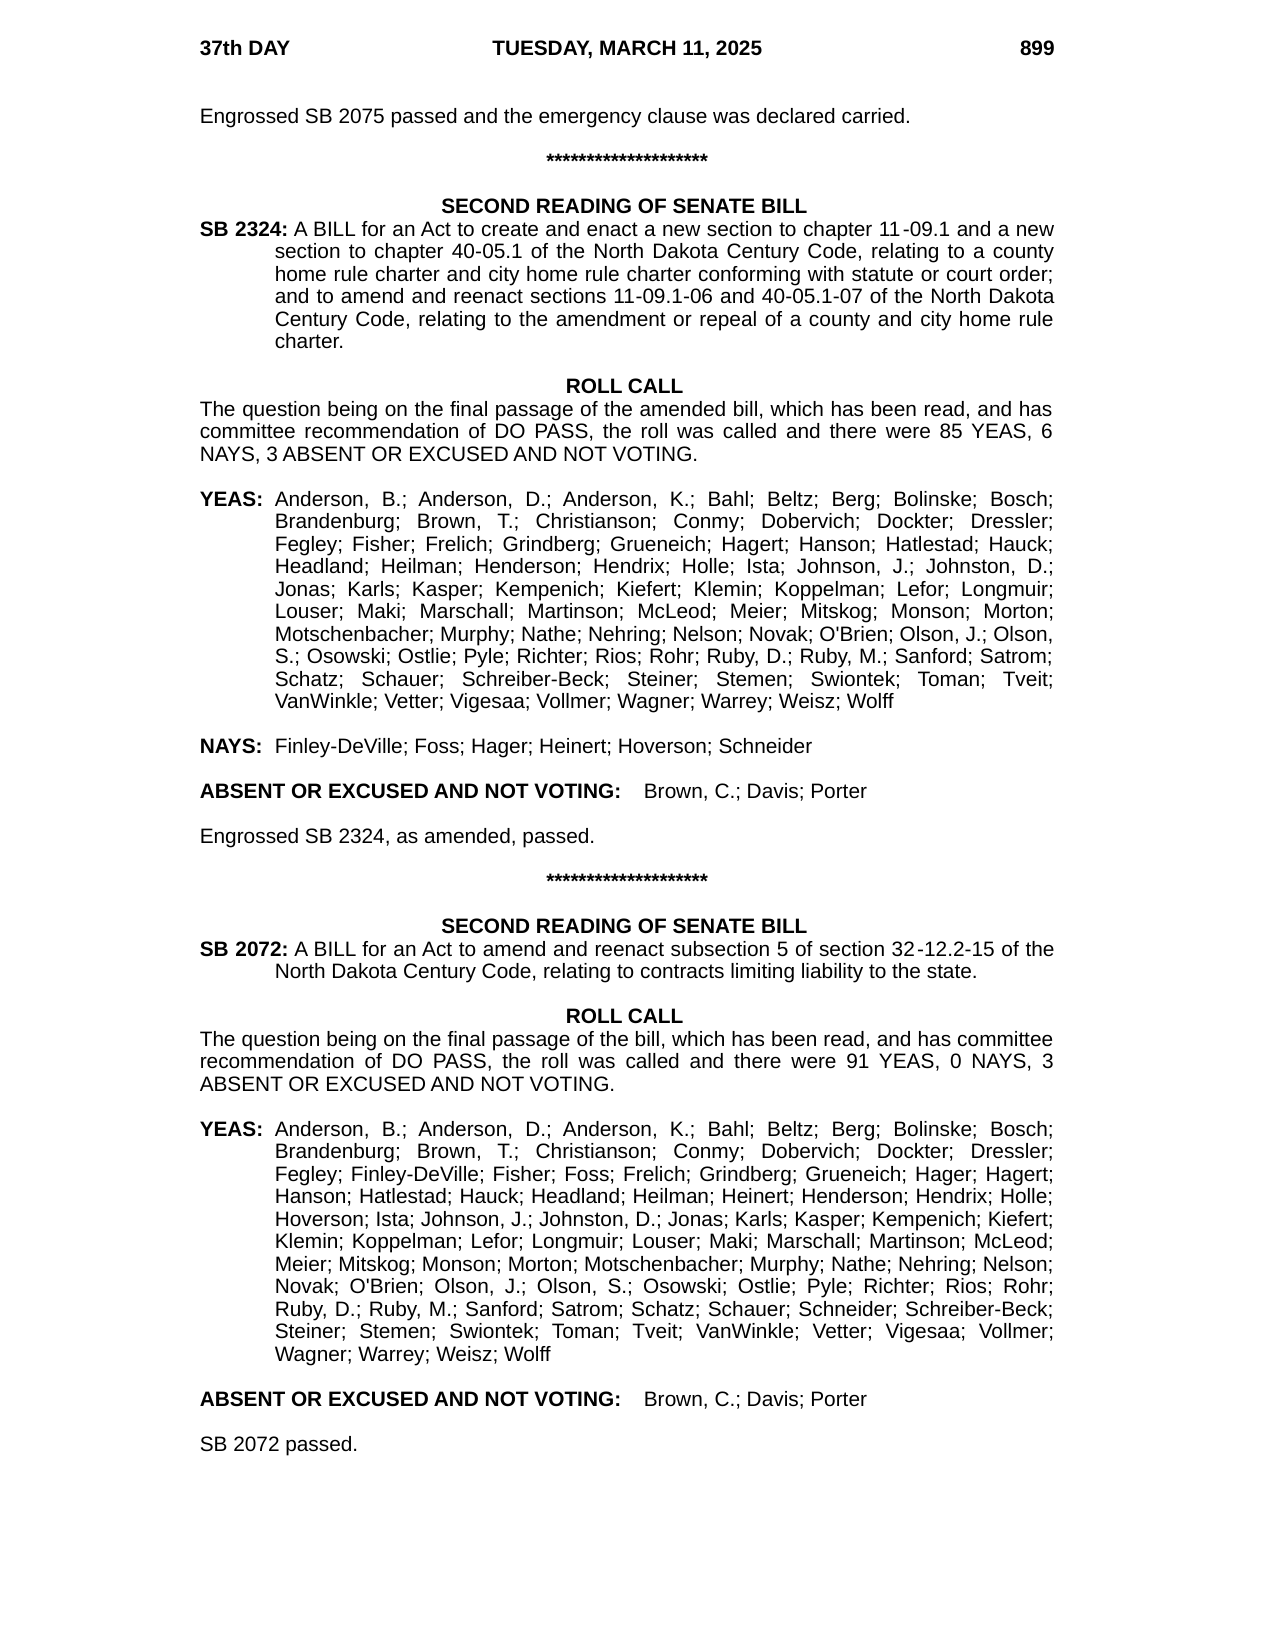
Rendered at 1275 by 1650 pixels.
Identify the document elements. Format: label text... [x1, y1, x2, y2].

text SECOND READING OF SENATE BILL [199, 196, 1054, 218]
subtitle Page 898 [9, 9, 109, 33]
title SB 2324: A BILL for an Act to create and enact a new section to chapter 11‑09.1 and a new section to chapter 40‑05.1 of the North Dakota Century Code, relating to a county home rule charter and city home rule charter conforming with statute or court order; and to amend and reenact sections 11‑09.1‑06 and 40‑05.1‑07 of the North Dakota Century Code, relating to the amendment or repeal of a county and city home rule charter. [199, 218, 1054, 353]
title SB 2072: A BILL for an Act to amend and reenact subsection 5 of section 32‑12.2‑15 of the North Dakota Century Code, relating to contracts limiting liability to the state. [199, 938, 1054, 983]
text SB 2072 passed. [199, 1433, 1054, 1456]
title YEAS: Anderson, B.; Anderson, D.; Anderson, K.; Bahl; Beltz; Berg; Bolinske; Bosch; Brandenburg; Brown, T.; Christianson; Conmy; Dobervich; Dockter; Dressler; Fegley; Fisher; Frelich; Grindberg; Grueneich; Hagert; Hanson; Hatlestad; Hauck; Headland; Heilman; Henderson; Hendrix; Holle; Ista; Johnson, J.; Johnston, D.; Jonas; Karls; Kasper; Kempenich; Kiefert; Klemin; Koppelman; Lefor; Longmuir; Louser; Maki; Marschall; Martinson; McLeod; Meier; Mitskog; Monson; Morton; Motschenbacher; Murphy; Nathe; Nehring; Nelson; Novak; O'Brien; Olson, J.; Olson, S.; Osowski; Ostlie; Pyle; Richter; Rios; Rohr; Ruby, D.; Ruby, M.; Sanford; Satrom; Schatz; Schauer; Schreiber-Beck; Steiner; Stemen; Swiontek; Toman; Tveit; VanWinkle; Vetter; Vigesaa; Vollmer; Wagner; Warrey; Weisz; Wolff [199, 488, 1054, 713]
text ******************** [199, 151, 1054, 173]
text The question being on the final passage of the bill, which has been read, and has committee recommendation of DO PASS, the roll was called and there were 91 YEAS, 0 NAYS, 3 ABSENT OR EXCUSED AND NOT VOTING. [199, 1028, 1054, 1096]
text Engrossed SB 2324, as amended, passed. [199, 826, 1054, 848]
title YEAS: Anderson, B.; Anderson, D.; Anderson, K.; Bahl; Beltz; Berg; Bolinske; Bosch; Brandenburg; Brown, T.; Christianson; Conmy; Dobervich; Dockter; Dressler; Fegley; Finley-DeVille; Fisher; Foss; Frelich; Grindberg; Grueneich; Hager; Hagert; Hanson; Hatlestad; Hauck; Headland; Heilman; Heinert; Henderson; Hendrix; Holle; Hoverson; Ista; Johnson, J.; Johnston, D.; Jonas; Karls; Kasper; Kempenich; Kiefert; Klemin; Koppelman; Lefor; Longmuir; Louser; Maki; Marschall; Martinson; McLeod; Meier; Mitskog; Monson; Morton; Motschenbacher; Murphy; Nathe; Nehring; Nelson; Novak; O'Brien; Olson, J.; Olson, S.; Osowski; Ostlie; Pyle; Richter; Rios; Rohr; Ruby, D.; Ruby, M.; Sanford; Satrom; Schatz; Schauer; Schneider; Schreiber-Beck; Steiner; Stemen; Swiontek; Toman; Tveit; VanWinkle; Vetter; Vigesaa; Vollmer; Wagner; Warrey; Weisz; Wolff [199, 1118, 1054, 1366]
title NAYS: Finley-DeVille; Foss; Hager; Heinert; Hoverson; Schneider [199, 736, 1054, 758]
title ABSENT OR EXCUSED AND NOT VOTING: Brown, C.; Davis; Porter [199, 1388, 1054, 1411]
title ABSENT OR EXCUSED AND NOT VOTING: Brown, C.; Davis; Porter [199, 781, 1054, 803]
text The question being on the final passage of the amended bill, which has been read, and has committee recommendation of DO PASS, the roll was called and there were 85 YEAS, 6 NAYS, 3 ABSENT OR EXCUSED AND NOT VOTING. [199, 398, 1054, 466]
text ******************** [199, 871, 1054, 893]
text ROLL CALL [199, 376, 1054, 398]
text ROLL CALL [199, 1006, 1054, 1028]
text SECOND READING OF SENATE BILL [199, 916, 1054, 938]
text [0, 0, 118, 42]
text Engrossed SB 2075 passed and the emergency clause was declared carried. [199, 106, 1054, 128]
